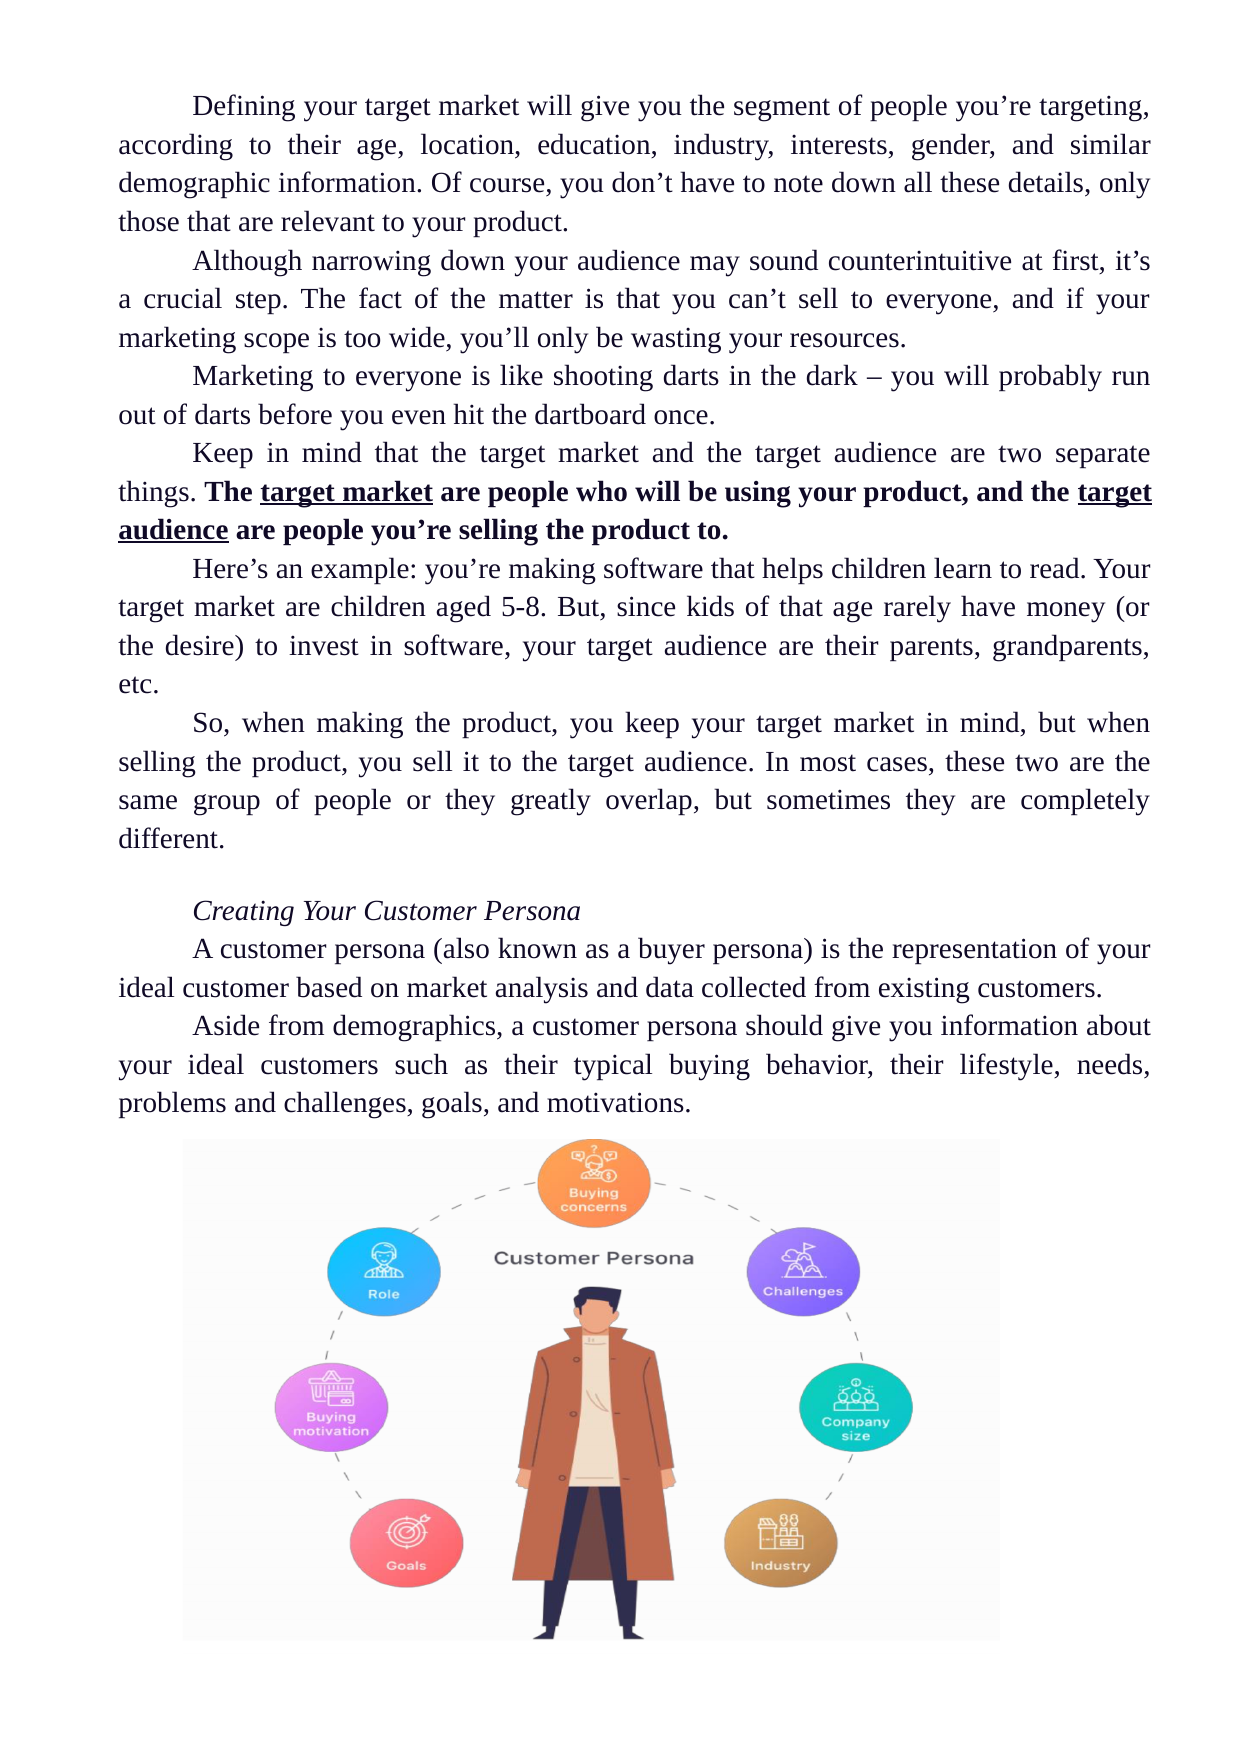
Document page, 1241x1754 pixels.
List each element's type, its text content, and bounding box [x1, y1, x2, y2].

text Creating Your Customer Persona [118, 893, 1152, 926]
text Marketing to everyone is like shooting darts in the dark – you will probably run out of darts before you even hit the dartboard once. [118, 358, 1152, 430]
text Although narrowing down your audience may sound counterintuitive at first, it’s a crucial step. The fact of the matter is that you can’t sell to everyone, and if your marketing scope is too wide, you’ll only be wasting your resources. [118, 243, 1152, 353]
text Here’s an example: you’re making software that helps children learn to read. Your target market are children aged 5-8. But, since kids of that age rarely have money (or the desire) to invest in software, your target audience are their parents, grandparents, etc. [118, 551, 1152, 700]
text A customer persona (also known as a buyer persona) is the representation of your ideal customer based on market analysis and data collected from existing customers. [118, 931, 1152, 1003]
text Defining your target market will give you the segment of people you’re targeting, according to their age, location, education, industry, interests, gender, and similar demographic information. Of course, you don’t have to note down all these details, only those that are relevant to your product. [118, 88, 1152, 238]
text So, when making the product, you keep your target market in mind, but when selling the product, you sell it to the target audience. In most cases, these two are the same group of people or they greatly overlap, but sometimes they are completely different. [118, 705, 1152, 854]
picture [182, 1134, 1000, 1654]
text Aside from demographics, a customer persona should give you information about your ideal customers such as their typical buying behavior, their lifestyle, needs, problems and challenges, goals, and motivations. [118, 1008, 1152, 1119]
text Keep in mind that the target market and the target audience are two separate things. The target market are people who will be using your product, and the target audience are people you’re selling the product to. [118, 435, 1152, 546]
